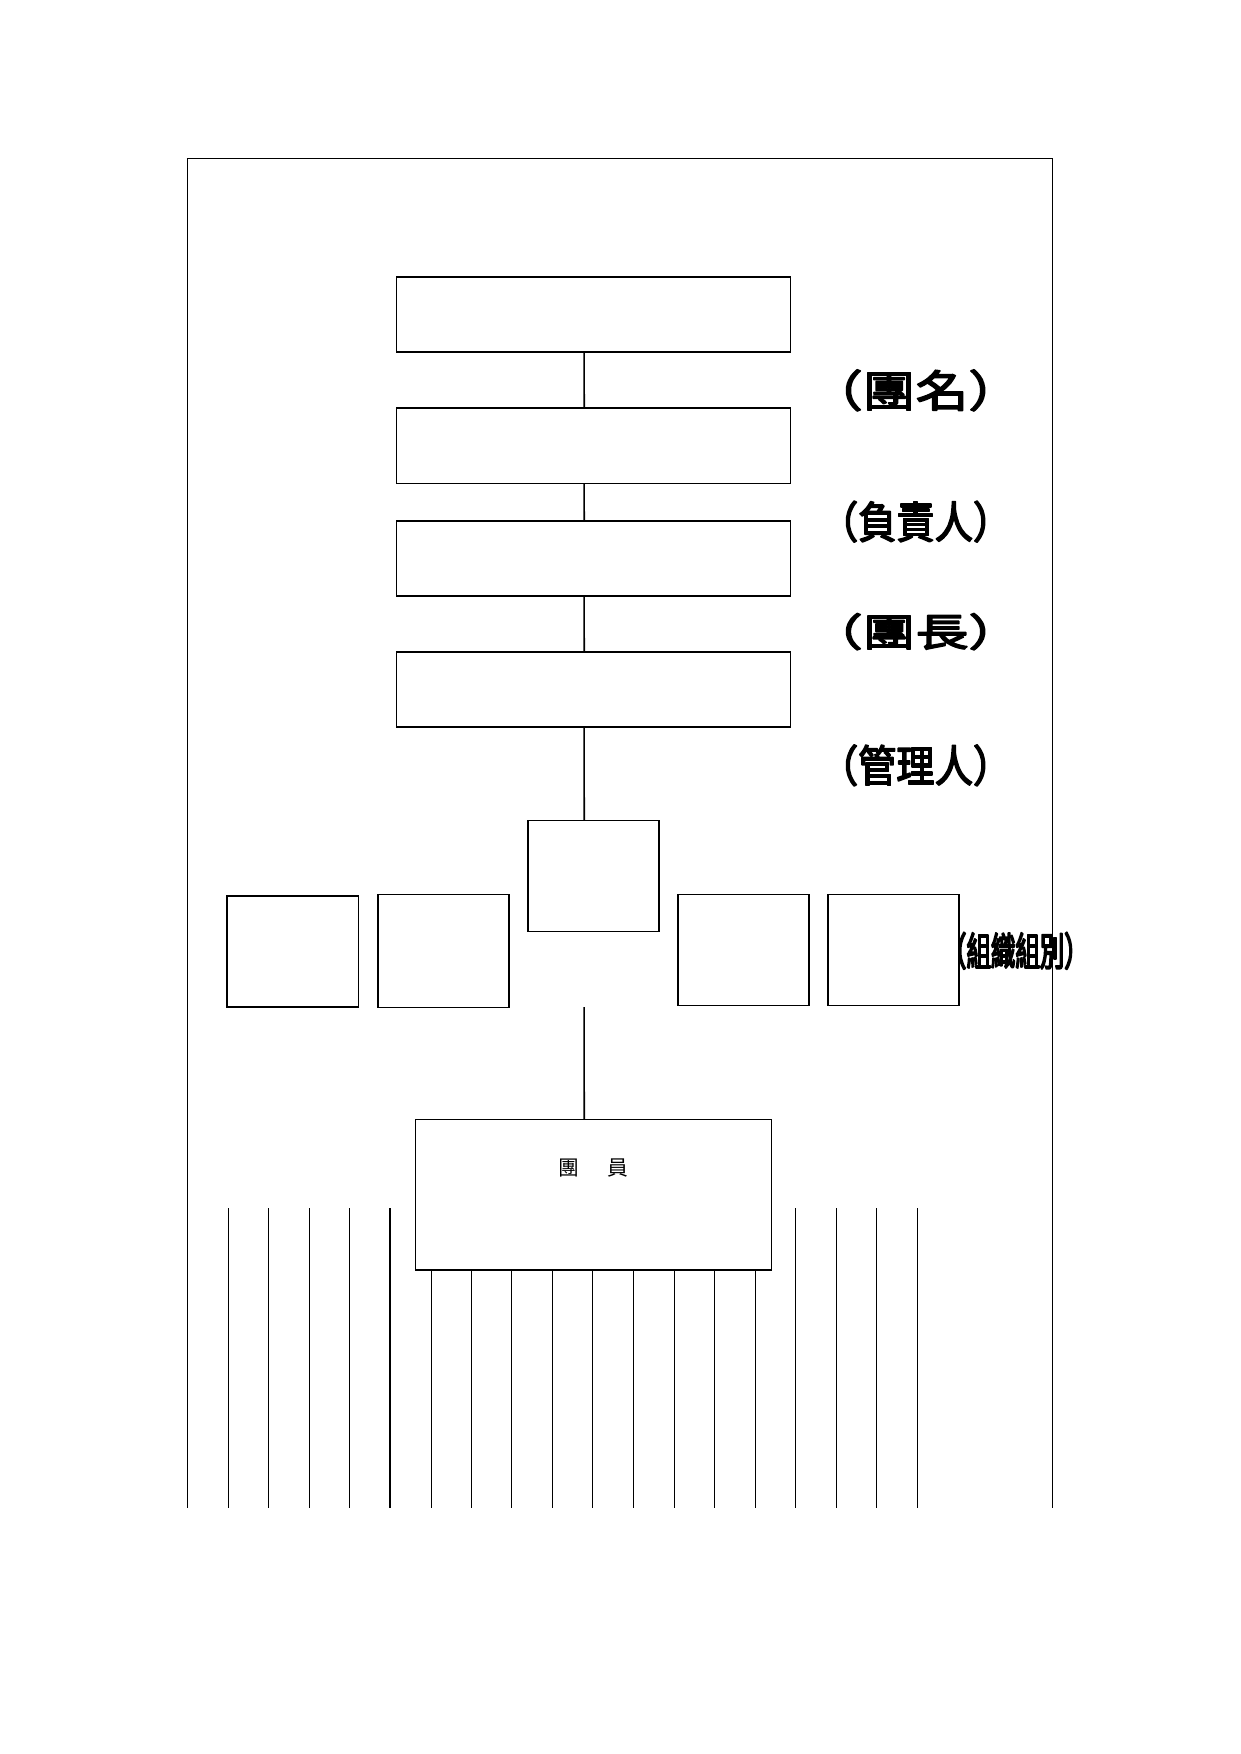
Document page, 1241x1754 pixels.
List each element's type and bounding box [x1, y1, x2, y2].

table_cell [634, 1271, 674, 1508]
table_cell [512, 1271, 552, 1508]
table_cell [593, 1271, 633, 1508]
table_cell [229, 1208, 268, 1508]
table_cell [350, 1208, 389, 1508]
table_cell [472, 1271, 511, 1508]
table_cell [918, 1208, 1052, 1508]
table_header [188, 159, 1052, 1208]
table_cell [756, 1208, 795, 1508]
table_cell [310, 1208, 349, 1508]
table_cell [877, 1208, 917, 1508]
table_cell [796, 1208, 836, 1508]
table_cell [432, 1271, 471, 1508]
table_cell [188, 1208, 228, 1508]
table_cell [715, 1271, 755, 1508]
table_cell [837, 1208, 876, 1508]
table_cell [269, 1208, 309, 1508]
table_cell [391, 1208, 431, 1508]
table_cell [553, 1271, 592, 1508]
table_cell [675, 1271, 714, 1508]
